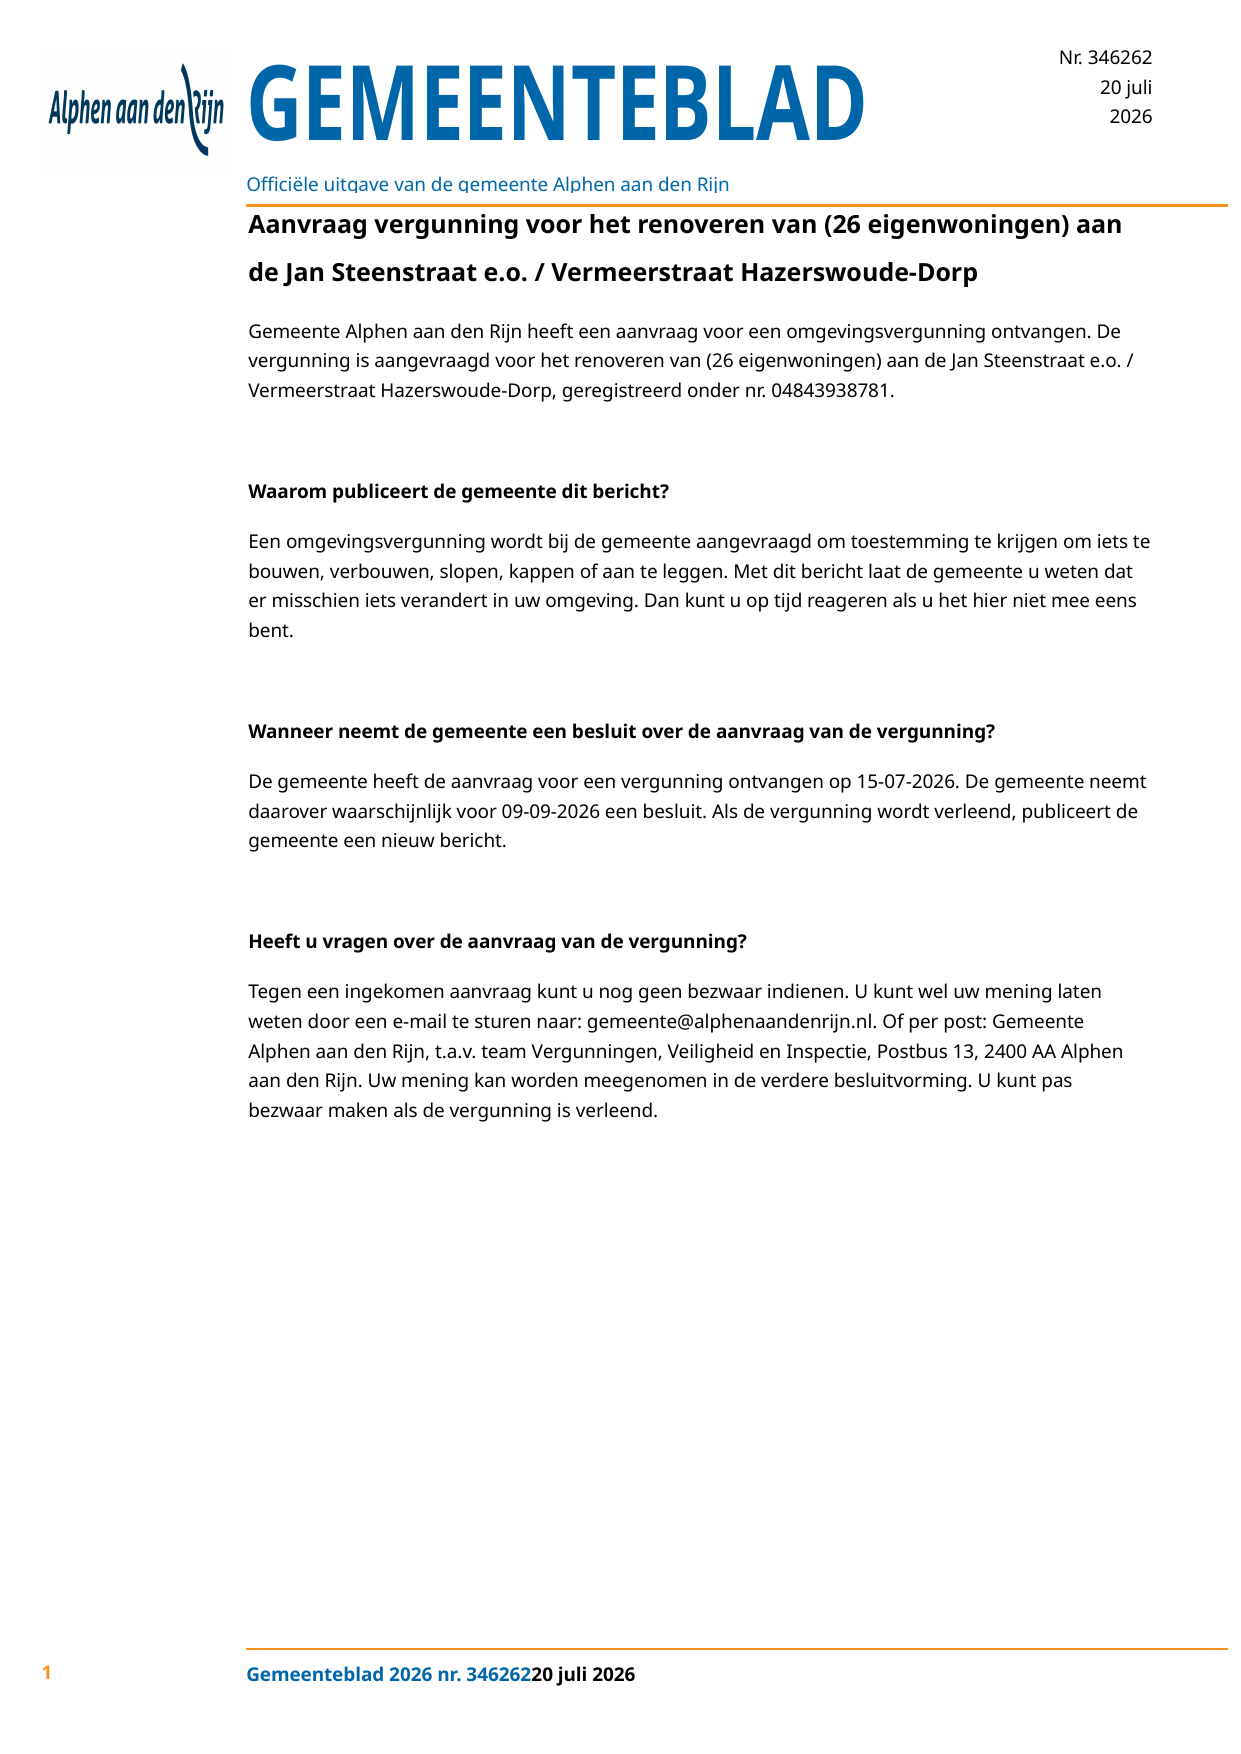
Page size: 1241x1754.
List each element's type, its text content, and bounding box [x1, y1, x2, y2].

text Heeft u vragen over de aanvraag van de vergunning? [248, 928, 1152, 954]
text De gemeente heeft de aanvraag voor een vergunning ontvangen op 15-07-2026. De gemeente neemt daarover waarschijnlijk voor 09-09-2026 een besluit. Als de vergunning wordt verleend, publiceert de gemeente een nieuw bericht. [248, 768, 1152, 853]
text Wanneer neemt de gemeente een besluit over de aanvraag van de vergunning? [248, 718, 1152, 744]
text Een omgevingsvergunning wordt bij de gemeente aangevraagd om toestemming te krijgen om iets te bouwen, verbouwen, slopen, kappen of aan te leggen. Met dit bericht laat de gemeente u weten dat er misschien iets verandert in uw omgeving. Dan kunt u op tijd reageren als u het hier niet mee eens bent. [248, 528, 1152, 643]
text Tegen een ingekomen aanvraag kunt u nog geen bezwaar indienen. U kunt wel uw mening laten weten door een e-mail te sturen naar: gemeente@alphenaandenrijn.nl. Of per post: Gemeente Alphen aan den Rijn, t.a.v. team Vergunningen, Veiligheid en Inspectie, Postbus 13, 2400 AA Alphen aan den Rijn. Uw mening kan worden meegenomen in de verdere besluitvorming. U kunt pas bezwaar maken als de vergunning is verleend. [248, 979, 1152, 1123]
text Aanvraag vergunning voor het renoveren van (26 eigenwoningen) aan de Jan Steenstraat e.o. / Vermeerstraat Hazerswoude-Dorp [248, 207, 1152, 288]
picture [41, 47, 231, 172]
text Waarom publiceert de gemeente dit bericht? [248, 478, 1152, 504]
text Gemeente Alphen aan den Rijn heeft een aanvraag voor een omgevingsvergunning ontvangen. De vergunning is aangevraagd voor het renoveren van (26 eigenwoningen) aan de Jan Steenstraat e.o. / Vermeerstraat Hazerswoude-Dorp, geregistreerd onder nr. 04843938781. [248, 318, 1152, 403]
